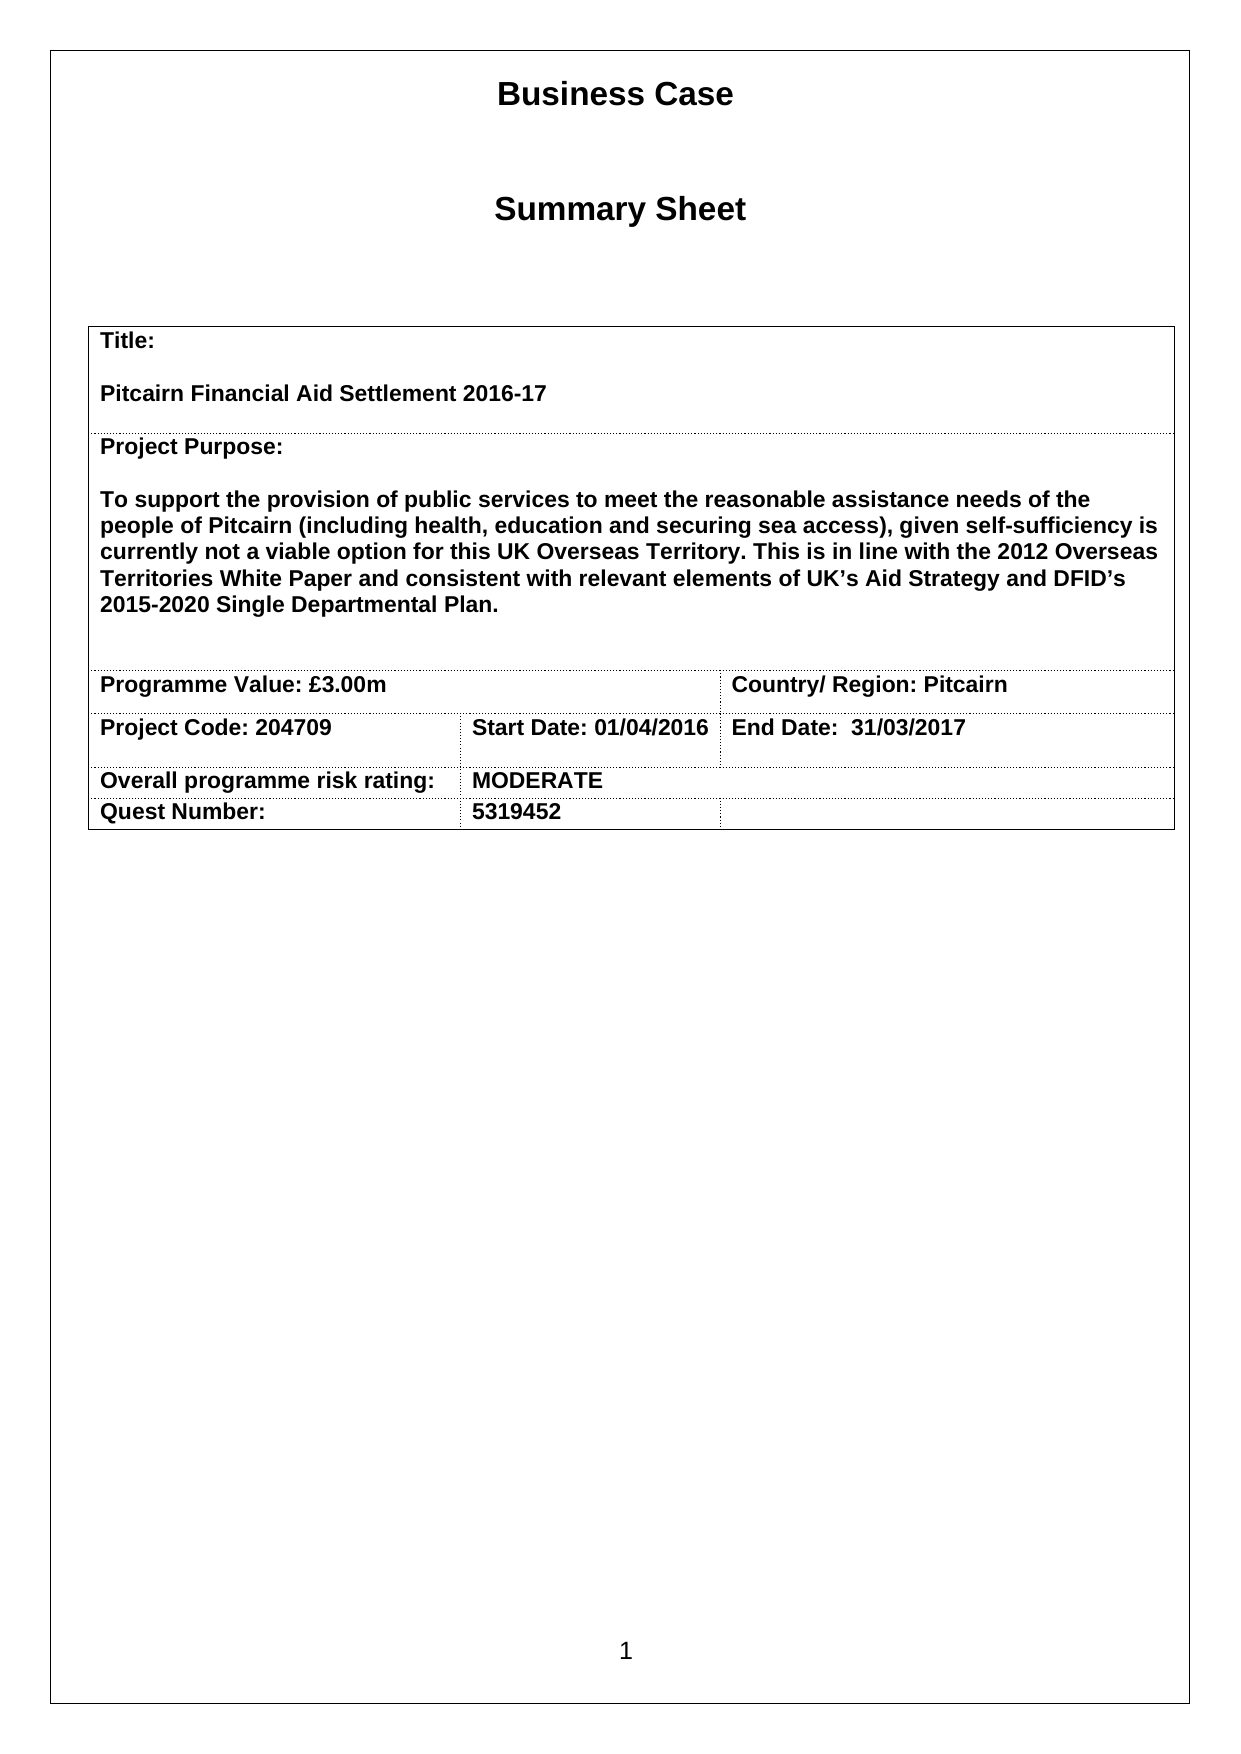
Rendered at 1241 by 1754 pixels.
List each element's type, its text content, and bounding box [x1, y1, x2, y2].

table_cell Overall programme risk rating: [89, 766, 461, 798]
table_cell 5319452 [461, 798, 720, 829]
table_cell End Date: 31/03/2017 [720, 713, 1174, 766]
text Summary Sheet [89, 189, 1152, 228]
table_cell Project Code: 204709 [89, 713, 461, 766]
table_cell Start Date: 01/04/2016 [461, 713, 720, 766]
table_cell MODERATE [461, 766, 1174, 798]
table_cell Programme Value: £3.00m [89, 670, 720, 713]
table_cell Project Purpose: To support the provision of public services to meet the reasonable assistance needs of the people of Pitcairn (including health, education and securing sea access), given self-sufficiency is currently not a viable option for this UK Overseas Territory. This is in line with the 2012 Overseas Territories White Paper and consistent with relevant elements of UK’s Aid Strategy and DFID’s 2015-2020 Single Departmental Plan. [89, 433, 1174, 670]
text Business Case [89, 74, 1152, 112]
table_header Title: Pitcairn Financial Aid Settlement 2016-17 [89, 327, 1174, 432]
table_cell Country/ Region: Pitcairn [720, 670, 1174, 713]
table_cell Quest Number: [89, 798, 461, 829]
table_cell [720, 798, 1174, 829]
